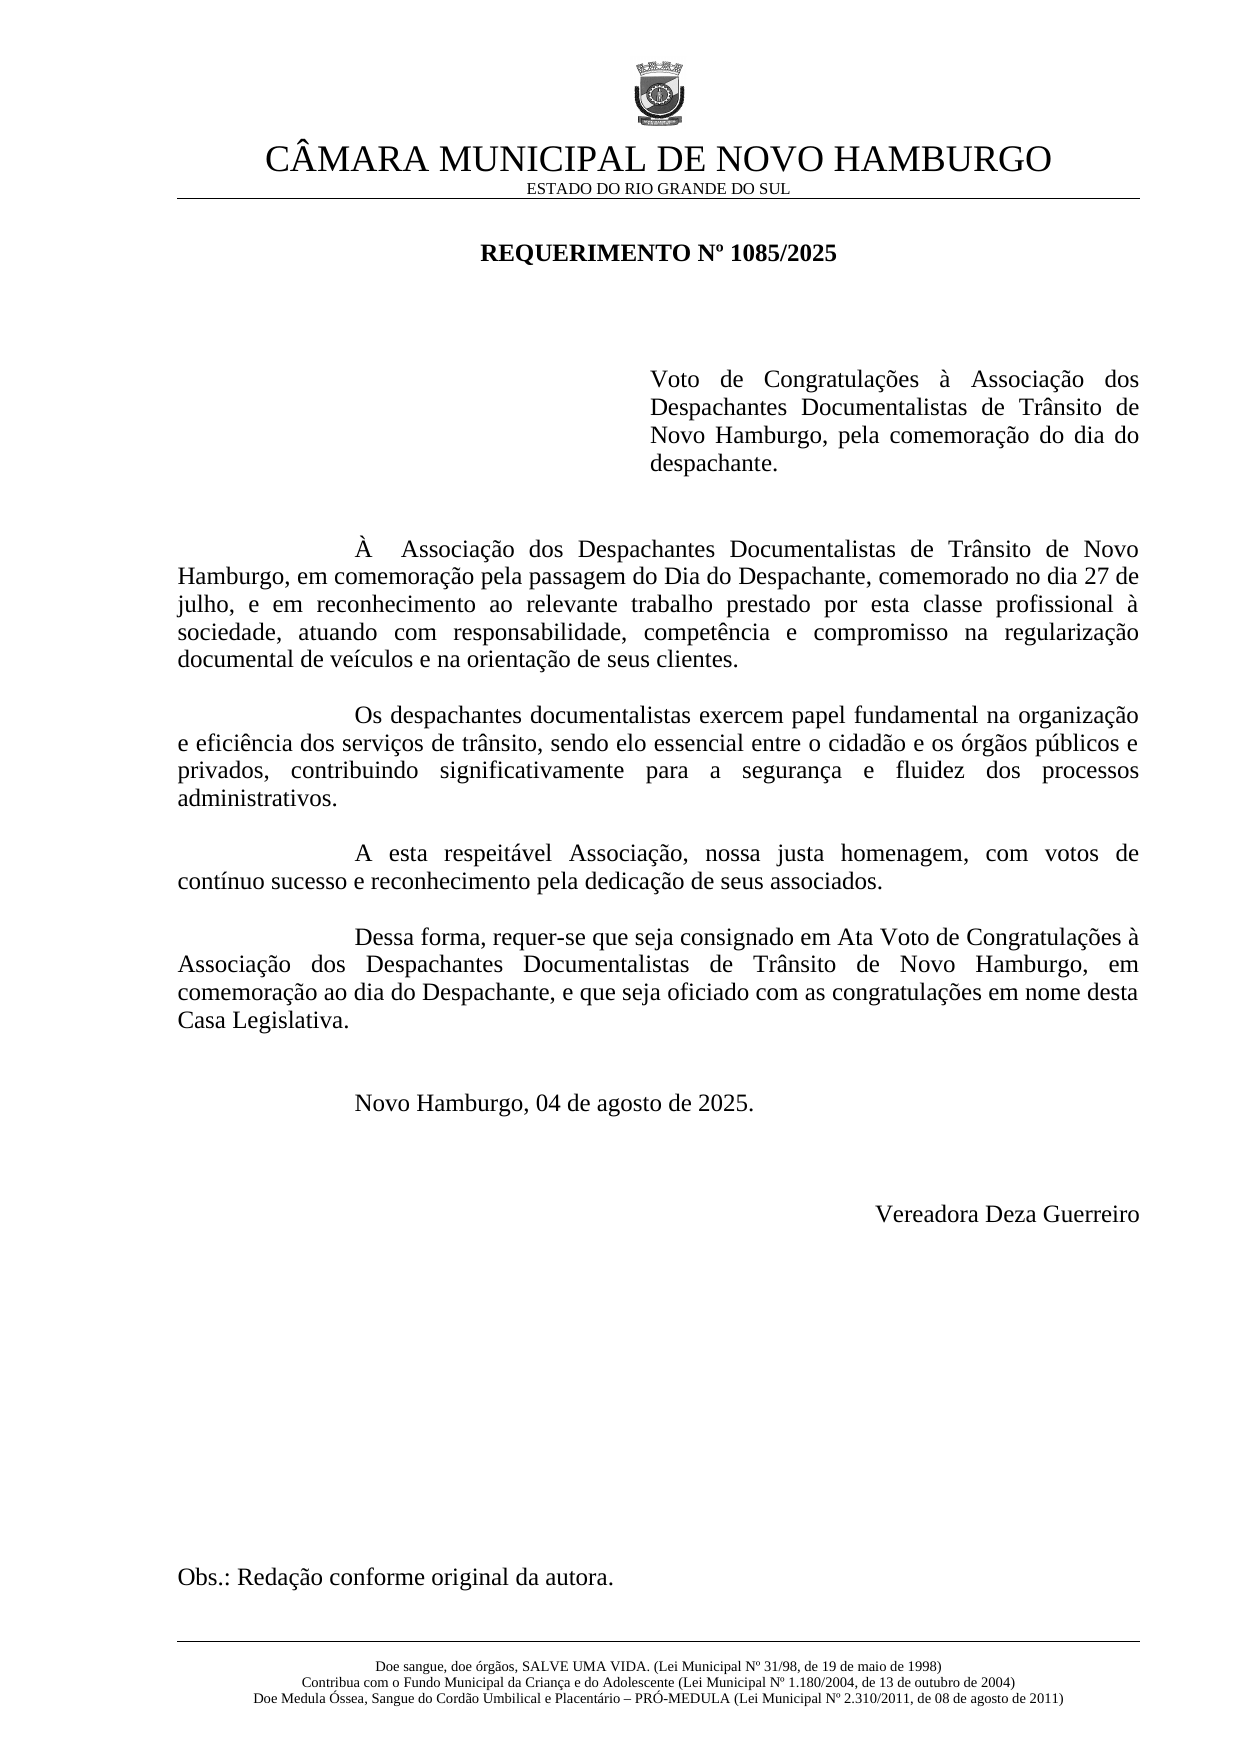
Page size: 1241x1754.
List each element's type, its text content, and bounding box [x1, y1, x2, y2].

text Dessa forma, requer-se que seja consignado em Ata Voto de Congratulações à Associação dos Despachantes Documentalistas de Trânsito de Novo Hamburgo, em comemoração ao dia do Despachante, e que seja oficiado com as congratulações em nome desta Casa Legislativa. [177, 923, 1140, 1033]
text Novo Hamburgo, 04 de agosto de 2025. [177, 1089, 1140, 1117]
text Vereadora Deza Guerreiro [177, 1200, 1140, 1227]
text Voto de Congratulações à Associação dos Despachantes Documentalistas de Trânsito de Novo Hamburgo, pela comemoração do dia do despachante. [650, 366, 1140, 476]
title REQUERIMENTO Nº 1085/2025 [177, 239, 1140, 266]
text Obs.: Redação conforme original da autora. [177, 1563, 1140, 1591]
text Os despachantes documentalistas exercem papel fundamental na organização e eficiência dos serviços de trânsito, sendo elo essencial entre o cidadão e os órgãos públicos e privados, contribuindo significativamente para a segurança e fluidez dos processos administrativos. [177, 701, 1140, 812]
text A esta respeitável Associação, nossa justa homenagem, com votos de contínuo sucesso e reconhecimento pela dedicação de seus associados. [177, 839, 1140, 895]
text À Associação dos Despachantes Documentalistas de Trânsito de Novo Hamburgo, em comemoração pela passagem do Dia do Despachante, comemorado no dia 27 de julho, e em reconhecimento ao relevante trabalho prestado por esta classe profissional à sociedade, atuando com responsabilidade, competência e compromisso na regularização documental de veículos e na orientação de seus clientes. [177, 535, 1140, 673]
